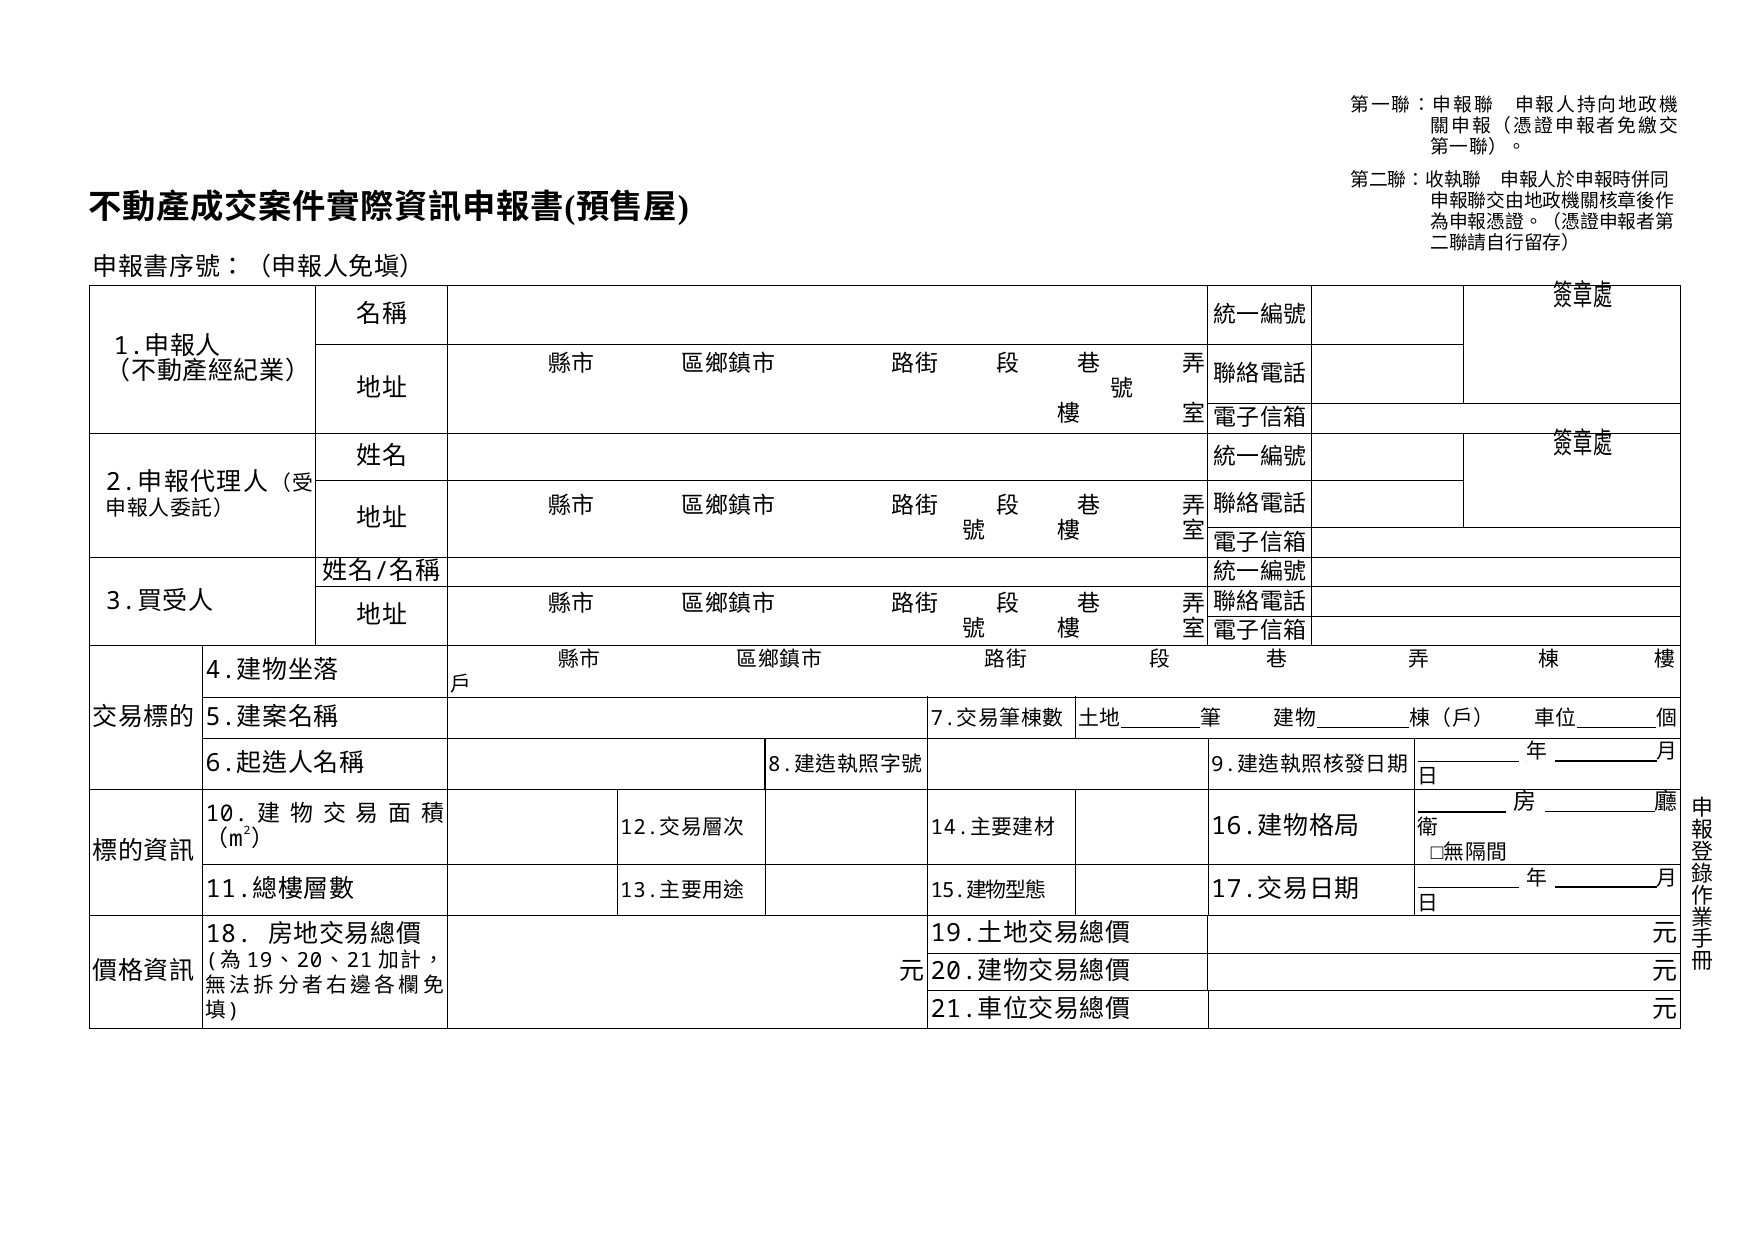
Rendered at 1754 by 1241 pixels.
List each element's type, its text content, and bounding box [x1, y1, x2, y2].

table_header 申報書序號：（申報人免塡） [90, 251, 765, 285]
table_cell [1681, 990, 1754, 1028]
table_cell 2.申報代理人（受申報人委託） [90, 434, 315, 557]
table_cell 15.建物型態 [928, 865, 1075, 915]
table_header [765, 251, 1680, 285]
table_cell [1076, 790, 1208, 864]
table_cell [928, 739, 1208, 789]
table_cell 18. 房地交易總價 (為19、20、21加計，無法拆分者右邊各欄免填) [203, 916, 447, 1028]
table_cell 20.建物交易總價 [928, 954, 1207, 990]
table_cell [1312, 617, 1680, 645]
table_cell [1312, 587, 1680, 616]
table_cell 電子信箱 [1208, 528, 1311, 557]
table_cell [1681, 953, 1754, 990]
table_cell [1681, 789, 1754, 864]
table_cell 19.土地交易總價 [928, 916, 1207, 952]
table_cell [1681, 616, 1754, 645]
table_cell 年 月 日 [1415, 739, 1680, 789]
table_cell [1681, 344, 1754, 403]
table_cell [1681, 586, 1754, 616]
table_cell 姓名 [316, 434, 447, 480]
table_cell [1681, 738, 1754, 789]
table_cell [1076, 865, 1208, 915]
table_cell [766, 865, 927, 915]
table_cell [1312, 404, 1680, 432]
table_cell [1681, 557, 1754, 586]
table_cell 14.主要建材 [928, 790, 1075, 864]
table_cell 5.建案名稱 [203, 698, 447, 738]
table_cell 9.建造執照核發日期 [1209, 739, 1414, 789]
table_cell [448, 434, 1207, 480]
table_cell 聯絡電話 [1208, 481, 1311, 527]
table_cell [1681, 864, 1754, 915]
table_cell [1681, 480, 1754, 527]
table_cell [1681, 645, 1754, 696]
table_cell 縣市 區鄉鎮市 路街 段 巷 弄 棟 樓 戶 [448, 646, 1680, 696]
table_cell 電子信箱 [1208, 404, 1311, 432]
table_cell 元 [1209, 991, 1680, 1028]
table_cell [1312, 558, 1680, 586]
table_cell 21.車位交易總價 [928, 991, 1208, 1028]
table_cell 地址 [316, 481, 447, 557]
table_cell 縣市 區鄉鎮市 路街 段 巷 弄 號 樓 室 [448, 481, 1207, 557]
table_cell [1312, 528, 1680, 557]
table_cell [448, 698, 927, 738]
table_cell 7.交易筆棟數 [928, 698, 1075, 738]
table_cell [448, 790, 617, 864]
table_cell 統一編號 [1208, 434, 1311, 480]
table_cell 16.建物格局 [1209, 790, 1414, 864]
table_cell 電子信箱 [1208, 617, 1311, 645]
table_cell 土地 筆 建物 棟（戶） 車位 個 [1076, 698, 1680, 738]
table_cell 8.建造執照字號 [766, 739, 927, 789]
table_cell 房 廳 衛 □無隔間 [1415, 790, 1680, 864]
table_cell 17.交易日期 [1209, 865, 1414, 915]
table_cell [448, 286, 1207, 344]
text 不動產成交案件實際資訊申報書(預售屋) [89, 187, 1350, 226]
table_cell 10.建物交易面積（m2） [203, 790, 447, 864]
table_cell [1312, 434, 1463, 480]
table_cell 6.起造人名稱 [203, 739, 447, 789]
table_cell 地址 [316, 345, 447, 432]
table_cell 統一編號 [1208, 558, 1311, 586]
table_cell 標的資訊 [90, 790, 202, 915]
table_cell 元 [1208, 916, 1680, 952]
table_cell [1312, 286, 1463, 344]
table_cell 元 [448, 916, 927, 1028]
table_cell [448, 865, 617, 915]
table_cell [1681, 285, 1754, 344]
table_cell 地址 [316, 587, 447, 645]
table_cell 13.主要用途 [618, 865, 765, 915]
table_cell 聯絡電話 [1208, 345, 1311, 403]
table_cell 12.交易層次 [618, 790, 765, 864]
table_cell 價格資訊 [90, 916, 202, 1028]
table_cell [1312, 345, 1463, 403]
table_cell 縣市 區鄉鎮市 路街 段 巷 弄 號 樓 室 [448, 587, 1207, 645]
table_cell [1312, 481, 1463, 527]
table_cell [448, 558, 1207, 586]
table_cell 聯絡電話 [1208, 587, 1311, 616]
table_cell 11.總樓層數 [203, 865, 447, 915]
table_cell 元 [1208, 954, 1680, 990]
table_cell [1681, 403, 1754, 432]
table_cell 年 月 日 [1415, 865, 1680, 915]
table_cell 1.申報人 （不動產經紀業） [90, 286, 315, 432]
table_cell 姓名/名稱 [316, 558, 447, 586]
table_cell [1681, 527, 1754, 557]
table_cell [1681, 433, 1754, 480]
table_cell 3.買受人 [90, 558, 315, 645]
table_cell 交易標的 [90, 646, 202, 789]
table_cell [766, 790, 927, 864]
table_cell [1681, 915, 1754, 952]
table_cell 簽章處 [1464, 286, 1680, 403]
table_header [1680, 251, 1754, 285]
table_cell 簽章處 [1464, 434, 1680, 527]
table_cell [1681, 696, 1754, 738]
table_cell [448, 739, 764, 789]
table_cell 4.建物坐落 [203, 646, 447, 696]
table_cell 統一編號 [1208, 286, 1311, 344]
text 第一聯：申報聯 申報人持向地政機關申報（憑證申報者免繳交第一聯）。 [1350, 95, 1679, 158]
table_cell 名稱 [316, 286, 447, 344]
table_cell 縣市 區鄉鎮市 路街 段 巷 弄 號 樓 室 [448, 345, 1207, 432]
text 第二聯：收執聯 申報人於申報時併同申報聯交由地政機關核章後作為申報憑證。（憑證申報者第二聯請自行留存） [1350, 170, 1679, 253]
